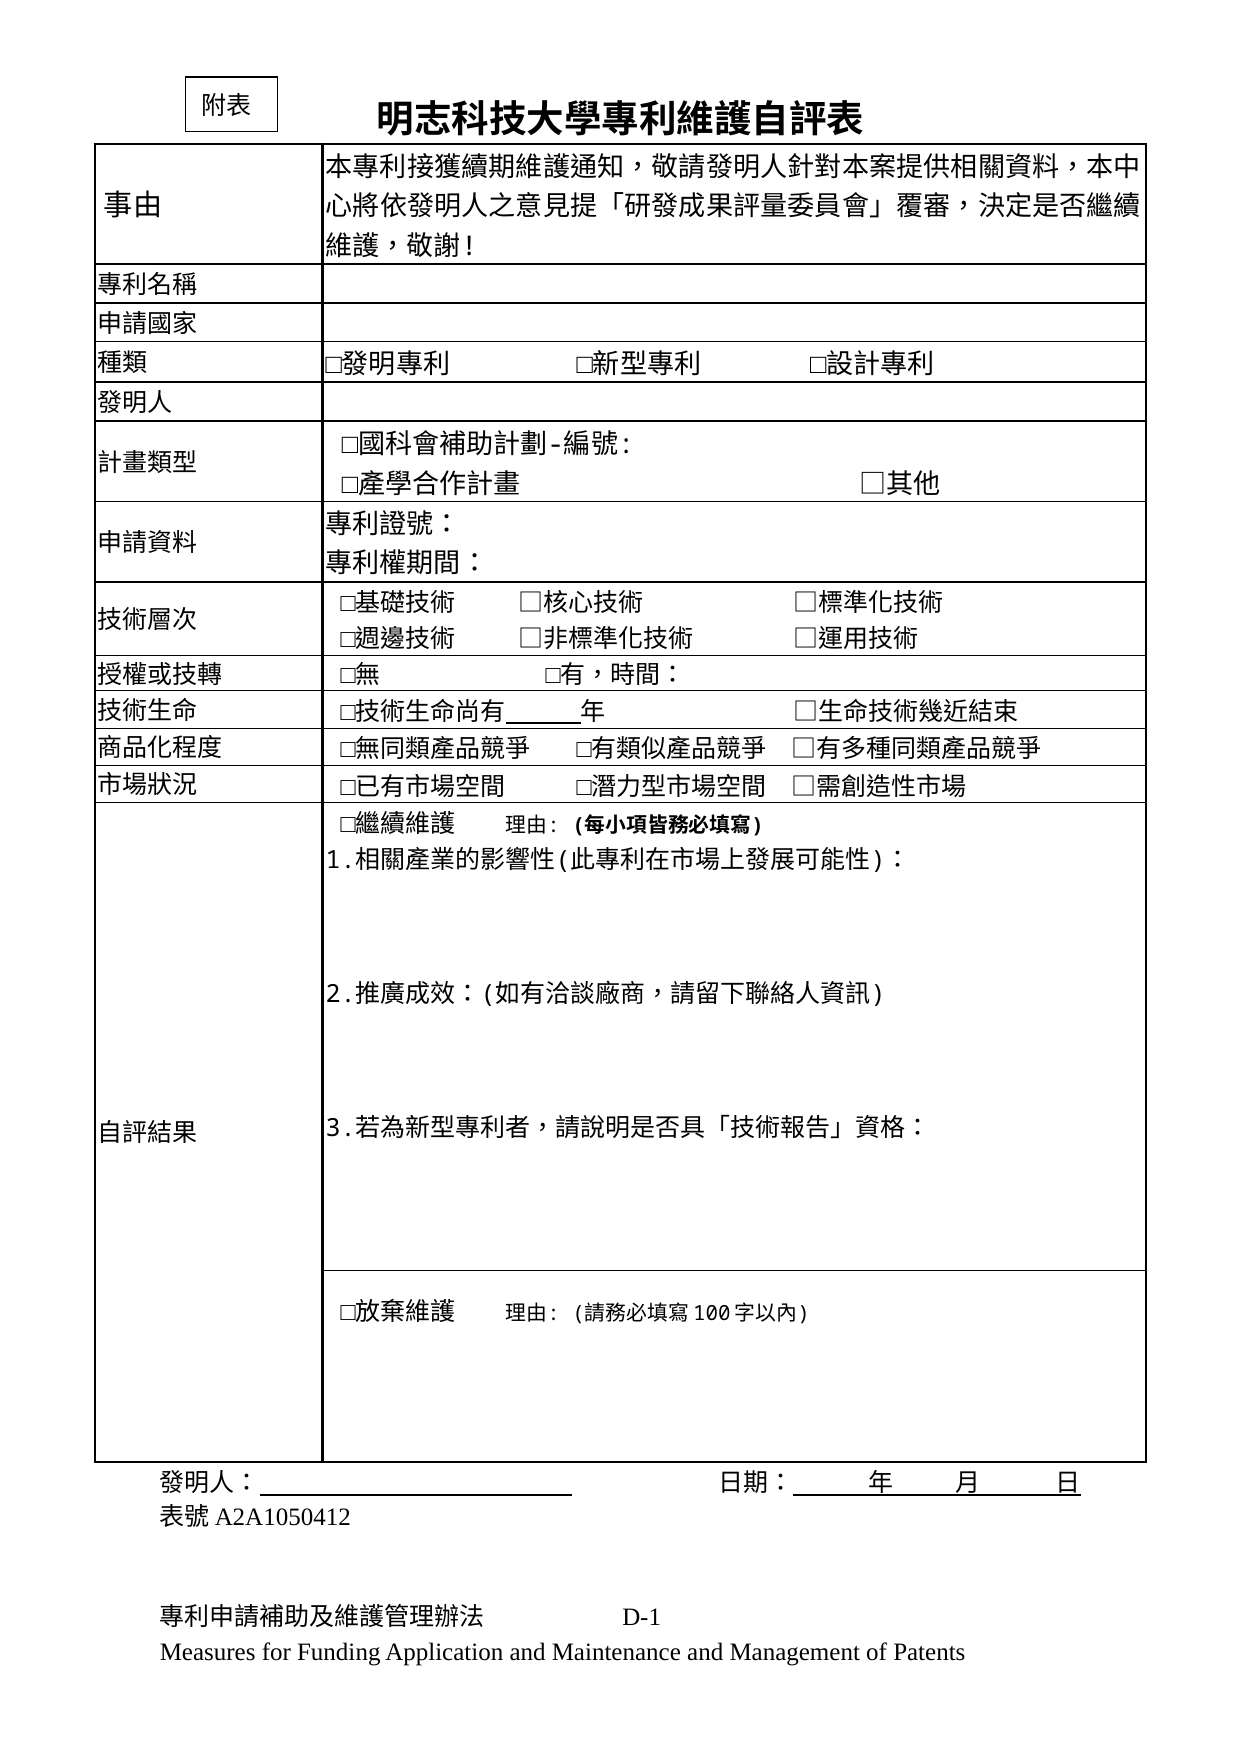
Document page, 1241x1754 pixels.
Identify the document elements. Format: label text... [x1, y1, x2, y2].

table_cell 技術層次 [96, 583, 321, 655]
table_cell □無同類產品競爭 □有類似產品競爭 □有多種同類產品競爭 [324, 729, 1145, 765]
table_header 本專利接獲續期維護通知，敬請發明人針對本案提供相關資料，本中心將依發明人之意見提「研發成果評量委員會」覆審，決定是否繼續維護，敬謝! [324, 145, 1145, 263]
table_cell □無 □有，時間： [324, 656, 1145, 690]
table_cell □發明專利 □新型專利 □設計專利 [324, 342, 1145, 381]
table_cell 種類 [96, 342, 321, 381]
table_cell [324, 304, 1145, 341]
table_cell 專利證號： 專利權期間： [324, 502, 1145, 581]
table_cell □技術生命尚有 年 □生命技術幾近結束 [324, 691, 1145, 728]
text 表號A2A1050412 [159, 1499, 1081, 1533]
table_cell 計畫類型 [96, 422, 321, 501]
table_cell 申請資料 [96, 502, 321, 581]
table_cell 申請國家 [96, 304, 321, 341]
table_cell 自評結果 [96, 803, 321, 1461]
table_cell □基礎技術 □核心技術 □標準化技術 □週邊技術 □非標準化技術 □運用技術 [324, 583, 1145, 655]
table_cell 專利名稱 [96, 265, 321, 302]
table_cell 市場狀況 [96, 766, 321, 802]
table_cell 商品化程度 [96, 729, 321, 765]
table_cell 發明人 [96, 383, 321, 420]
text 發明人： 日期： 年 月 日 [159, 1463, 1081, 1499]
table_cell 授權或技轉 [96, 656, 321, 690]
table_cell □已有市場空間 □潛力型市場空間 □需創造性市場 [324, 766, 1145, 802]
text 明志科技大學專利維護自評表 [159, 77, 1081, 143]
table_cell □國科會補助計劃-編號: □產學合作計畫 □其他 [324, 422, 1145, 501]
table_cell □繼續維護 理由: (每小項皆務必填寫) 1.相關產業的影響性(此專利在市場上發展可能性)： 2.推廣成效：(如有洽談廠商，請留下聯絡人資訊) 3.若為新型專利者，請說明是否具「技術報告」資格： [324, 803, 1145, 1270]
text 附表附表 [201, 85, 262, 121]
table_cell 技術生命 [96, 691, 321, 728]
table_cell [324, 265, 1145, 302]
table_cell [324, 383, 1145, 420]
table_header 事由 [96, 145, 321, 263]
table_cell □放棄維護 理由: (請務必填寫100字以內) [324, 1271, 1145, 1461]
